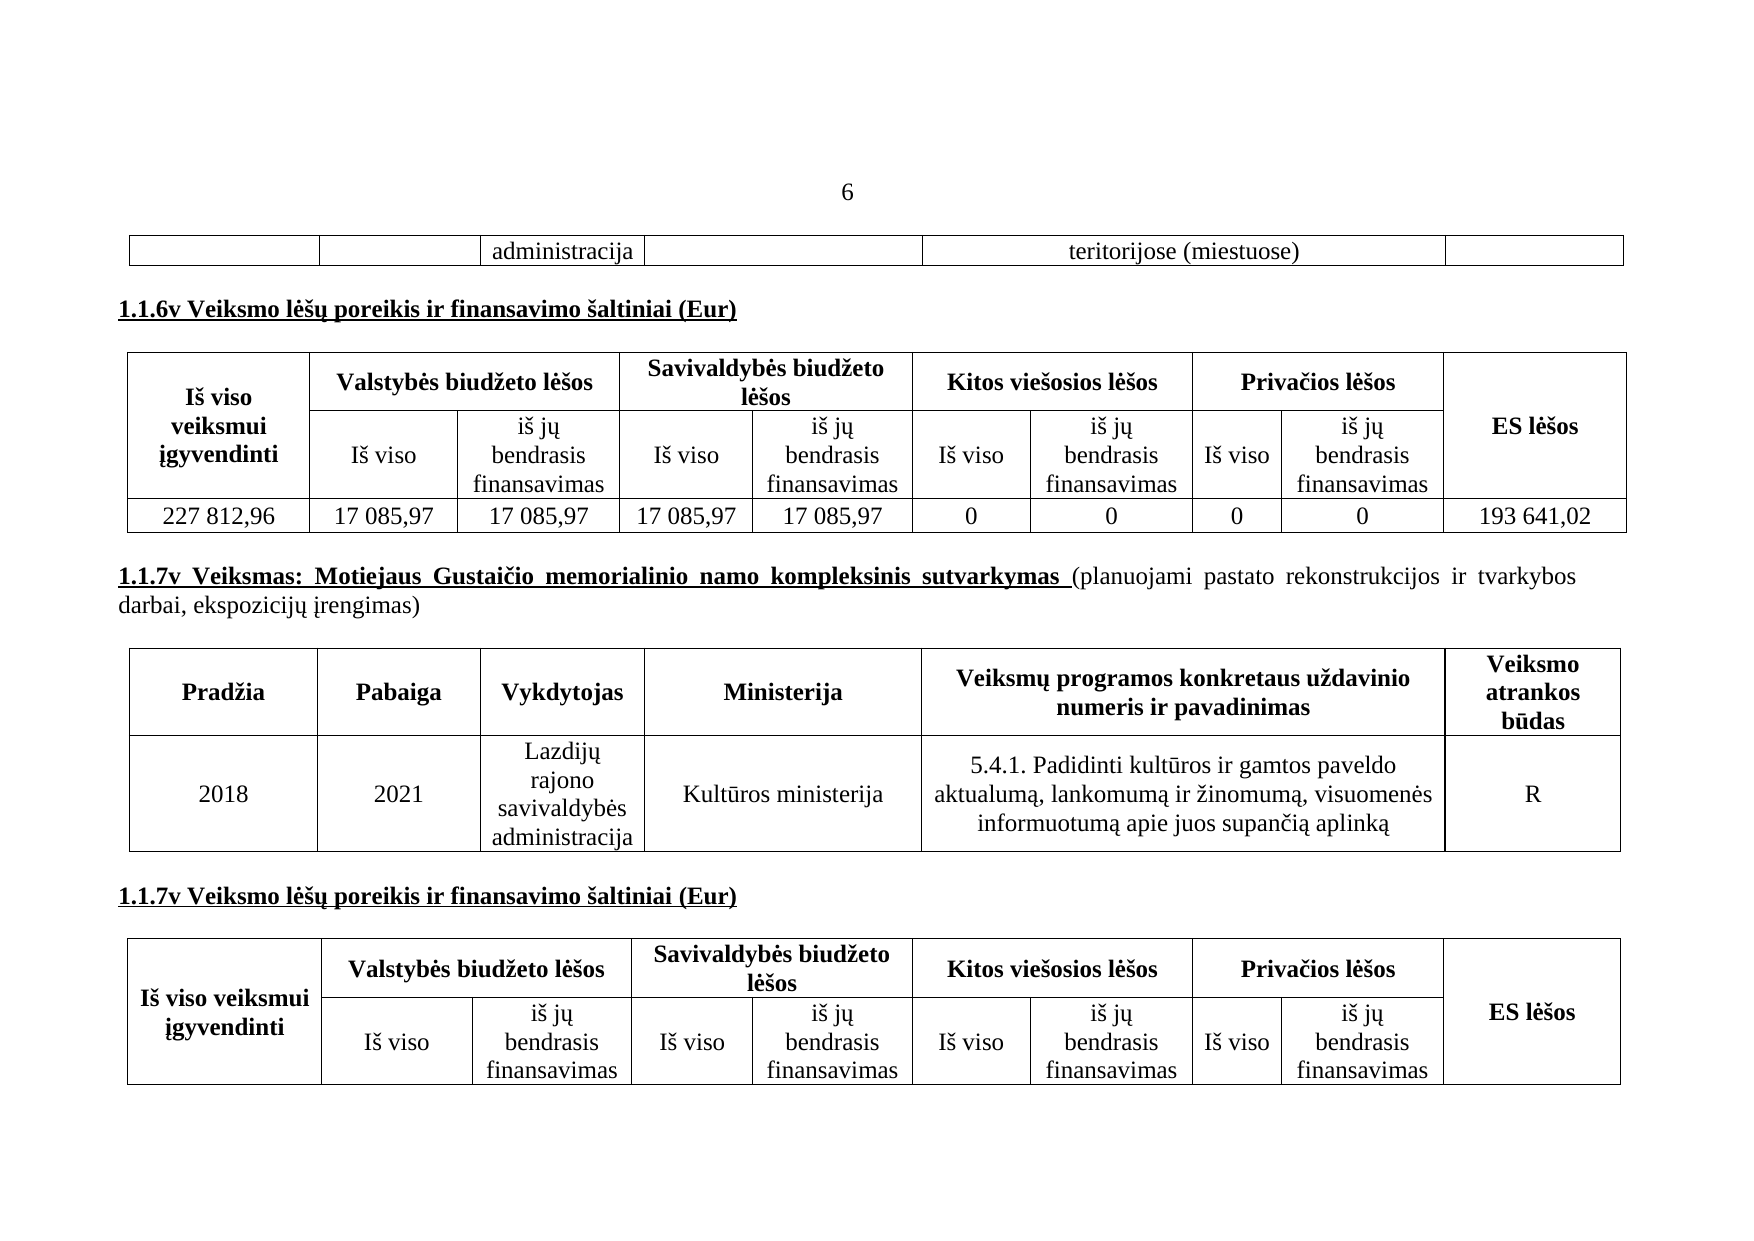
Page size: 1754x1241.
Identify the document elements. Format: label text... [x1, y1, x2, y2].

table_header Kitos viešosios lėšos [913, 353, 1192, 410]
text 1.1.7v Veiksmo lėšų poreikis ir finansavimo šaltiniai (Eur) [118, 881, 1577, 909]
table_cell [645, 236, 922, 264]
table_header Veiksmų programos konkretaus uždavinio numeris ir pavadinimas [922, 649, 1444, 735]
table_header Ministerija [645, 649, 921, 735]
table_cell [1446, 236, 1623, 264]
table_header Savivaldybės biudžeto lėšos [620, 353, 912, 410]
table_cell iš jų bendrasis finansavimas [753, 998, 912, 1084]
table_cell iš jų bendrasis finansavimas [1031, 411, 1192, 498]
table_header Iš viso veiksmui įgyvendinti [128, 353, 309, 498]
table_cell iš jų bendrasis finansavimas [1031, 998, 1192, 1084]
table_header Pabaiga [318, 649, 480, 735]
table_cell 0 [1193, 499, 1281, 532]
table_cell 5.4.1. Padidinti kultūros ir gamtos paveldo aktualumą, lankomumą ir žinomumą, visuomenės informuotumą apie juos supančią aplinką [922, 736, 1444, 851]
table_cell [130, 236, 319, 264]
table_cell Iš viso [322, 998, 472, 1084]
table_cell 0 [1031, 499, 1192, 532]
table_header Pradžia [130, 649, 317, 735]
table_header Kitos viešosios lėšos [913, 939, 1192, 997]
table_header Valstybės biudžeto lėšos [322, 939, 631, 997]
table_cell 17 085,97 [620, 499, 752, 532]
table_cell iš jų bendrasis finansavimas [1282, 998, 1443, 1084]
text 1.1.6v Veiksmo lėšų poreikis ir finansavimo šaltiniai (Eur) [118, 294, 1577, 323]
table_cell 0 [1282, 499, 1443, 532]
table_cell Iš viso [632, 998, 752, 1084]
table_cell 17 085,97 [458, 499, 619, 532]
table_header Veiksmo atrankos būdas [1446, 649, 1620, 735]
table_cell 2021 [318, 736, 480, 851]
table_cell Kultūros ministerija [645, 736, 921, 851]
table_cell Lazdijų rajono savivaldybės administracija [481, 736, 644, 851]
table_cell Iš viso [913, 411, 1030, 498]
table_header ES lėšos [1444, 939, 1620, 1084]
table_cell iš jų bendrasis finansavimas [1282, 411, 1443, 498]
table_cell Iš viso [913, 998, 1030, 1084]
table_cell iš jų bendrasis finansavimas [753, 411, 912, 498]
table_header ES lėšos [1444, 353, 1626, 498]
table_header Vykdytojas [481, 649, 644, 735]
table_cell 227 812,96 [128, 499, 309, 532]
text 1.1.7v Veiksmas: Motiejaus Gustaičio memorialinio namo kompleksinis sutvarkymas (planuojami pastato rekonstrukcijos ir tvarkybos darbai, ekspozicijų įrengimas) [118, 561, 1577, 619]
table_cell iš jų bendrasis finansavimas [458, 411, 619, 498]
table_cell [320, 236, 480, 264]
table_cell 17 085,97 [753, 499, 912, 532]
table_cell 17 085,97 [310, 499, 457, 532]
table_cell teritorijose (miestuose) [923, 236, 1445, 264]
table_header Savivaldybės biudžeto lėšos [632, 939, 912, 997]
table_cell Iš viso [620, 411, 752, 498]
table_cell 193 641,02 [1444, 499, 1626, 532]
table_cell Iš viso [1193, 411, 1281, 498]
table_cell 0 [913, 499, 1030, 532]
table_cell administracija [481, 236, 644, 264]
table_header Privačios lėšos [1193, 353, 1443, 410]
table_cell Iš viso [310, 411, 457, 498]
table_cell 2018 [130, 736, 317, 851]
table_cell Iš viso [1193, 998, 1281, 1084]
table_header Iš viso veiksmui įgyvendinti [128, 939, 321, 1084]
table_cell R [1446, 736, 1620, 851]
table_header Valstybės biudžeto lėšos [310, 353, 619, 410]
table_header Privačios lėšos [1193, 939, 1443, 997]
table_cell iš jų bendrasis finansavimas [473, 998, 631, 1084]
